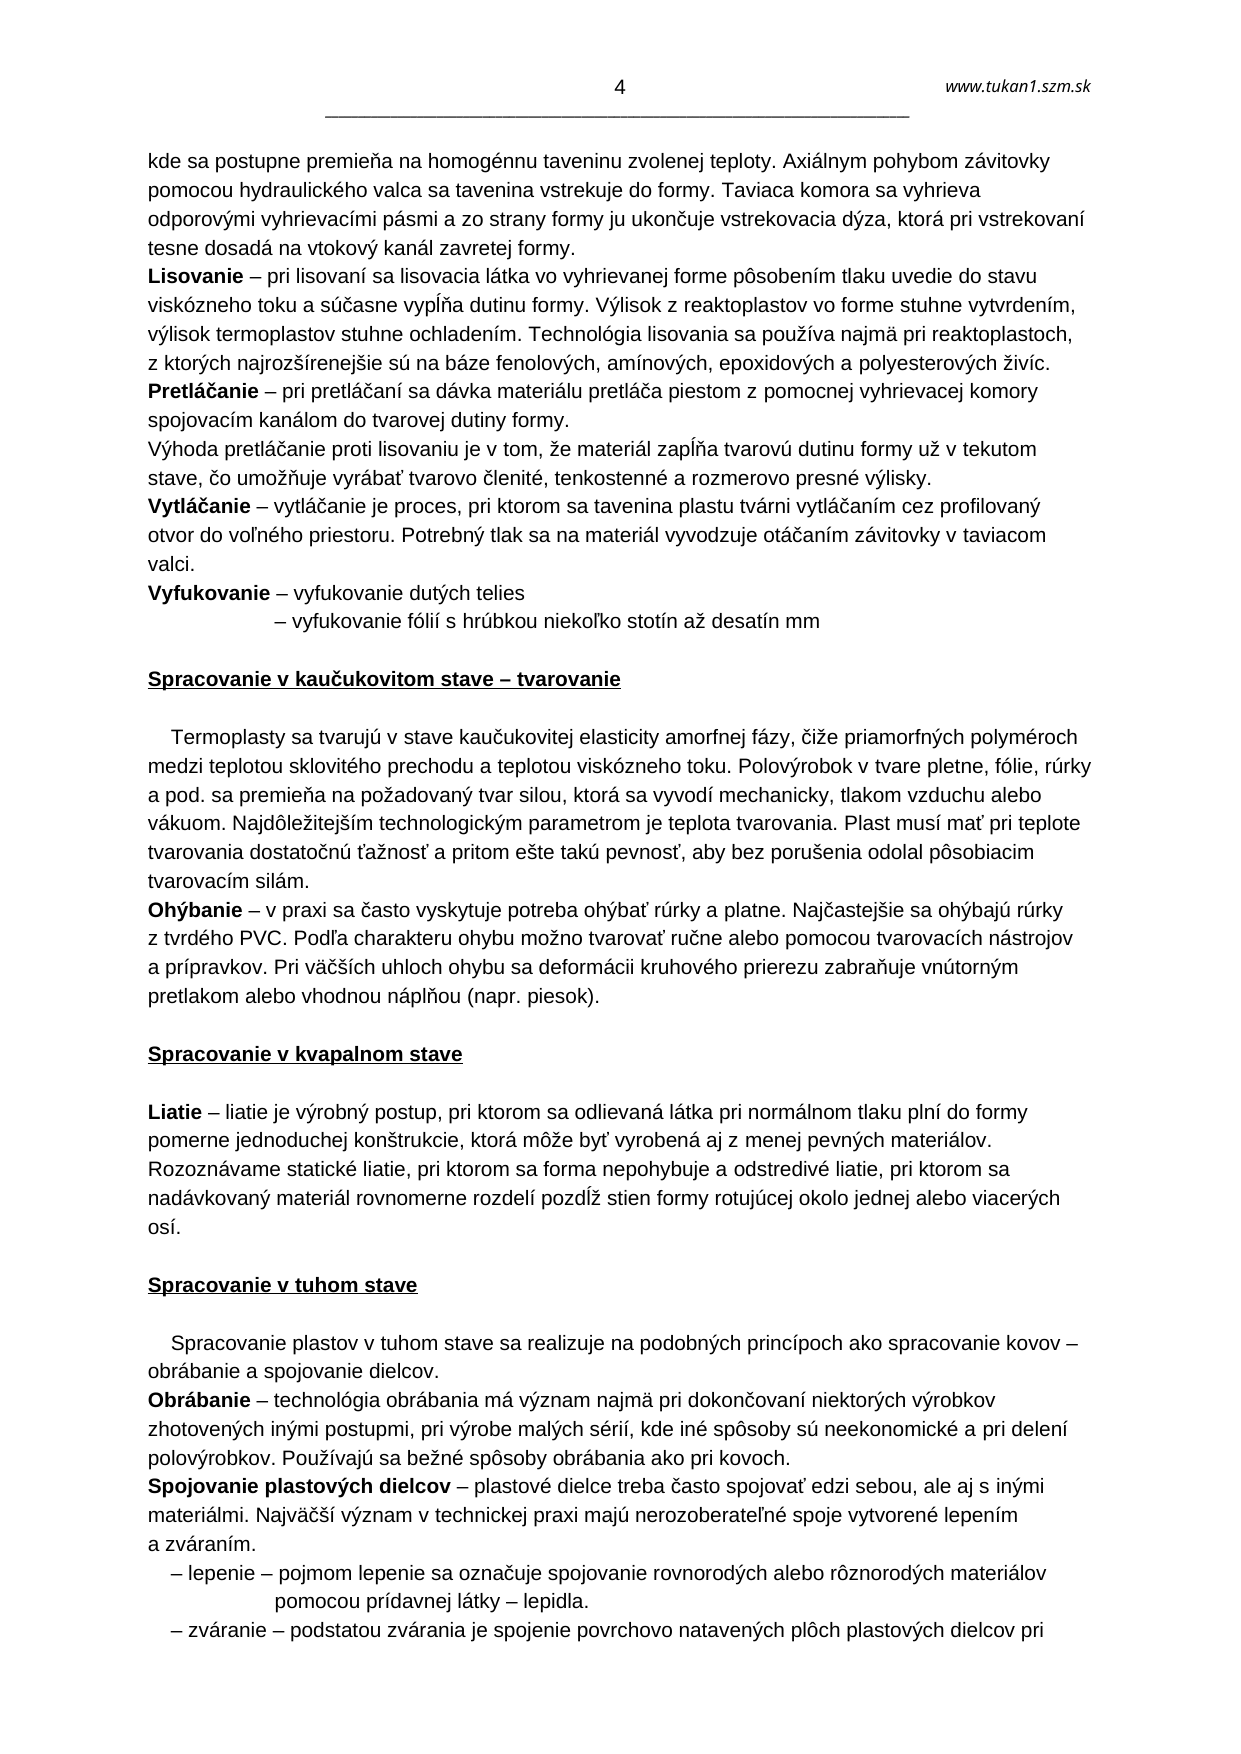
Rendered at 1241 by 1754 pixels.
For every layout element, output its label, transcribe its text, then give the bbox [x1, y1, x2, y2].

text kde sa postupne premieňa na homogénnu taveninu zvolenej teploty. Axiálnym pohybom závitovky pomocou hydraulického valca sa tavenina vstrekuje do formy. Taviaca komora sa vyhrieva odporovými vyhrievacími pásmi a zo strany formy ju ukončuje vstrekovacia dýza, ktorá pri vstrekovaní tesne dosadá na vtokový kanál zavretej formy. Lisovanie – pri lisovaní sa lisovacia látka vo vyhrievanej forme pôsobením tlaku uvedie do stavu viskózneho toku a súčasne vypĺňa dutinu formy. Výlisok z reaktoplastov vo forme stuhne vytvrdením, výlisok termoplastov stuhne ochladením. Technológia lisovania sa používa najmä pri reaktoplastoch, z ktorých najrozšírenejšie sú na báze fenolových, amínových, epoxidových a polyesterových živíc. Pretláčanie – pri pretláčaní sa dávka materiálu pretláča piestom z pomocnej vyhrievacej komory spojovacím kanálom do tvarovej dutiny formy. Výhoda pretláčanie proti lisovaniu je v tom, že materiál zapĺňa tvarovú dutinu formy už v tekutom stave, čo umožňuje vyrábať tvarovo členité, tenkostenné a rozmerovo presné výlisky. Vytláčanie – vytláčanie je proces, pri ktorom sa tavenina plastu tvárni vytláčaním cez profilovaný otvor do voľného priestoru. Potrebný tlak sa na materiál vyvodzuje otáčaním závitovky v taviacom valci. Vyfukovanie – vyfukovanie dutých telies – vyfukovanie fólií s hrúbkou niekoľko stotín až desatín mm [148, 149, 1092, 633]
text Spracovanie plastov v tuhom stave sa realizuje na podobných princípoch ako spracovanie kovov – obrábanie a spojovanie dielcov. Obrábanie – technológia obrábania má význam najmä pri dokončovaní niektorých výrobkov zhotovených inými postupmi, pri výrobe malých sérií, kde iné spôsoby sú neekonomické a pri delení polovýrobkov. Používajú sa bežné spôsoby obrábania ako pri kovoch. Spojovanie plastových dielcov – plastové dielce treba často spojovať edzi sebou, ale aj s inými materiálmi. Najväčší význam v technickej praxi majú nerozoberateľné spoje vytvorené lepením a zváraním. – lepenie – pojmom lepenie sa označuje spojovanie rovnorodých alebo rôznorodých materiálov pomocou prídavnej látky – lepidla. – zváranie – podstatou zvárania je spojenie povrchovo natavených plôch plastových dielcov pri [148, 1330, 1092, 1642]
text Liatie – liatie je výrobný postup, pri ktorom sa odlievaná látka pri normálnom tlaku plní do formy pomerne jednoduchej konštrukcie, ktorá môže byť vyrobená aj z menej pevných materiálov. Rozoznávame statické liatie, pri ktorom sa forma nepohybuje a odstredivé liatie, pri ktorom sa nadávkovaný materiál rovnomerne rozdelí pozdĺž stien formy rotujúcej okolo jednej alebo viacerých osí. [148, 1099, 1092, 1238]
text Spracovanie v kaučukovitom stave – tvarovanie [148, 667, 1092, 691]
text Spracovanie v tuhom stave [148, 1272, 1092, 1296]
text Termoplasty sa tvarujú v stave kaučukovitej elasticity amorfnej fázy, čiže priamorfných polyméroch medzi teplotou sklovitého prechodu a teplotou viskózneho toku. Polovýrobok v tvare pletne, fólie, rúrky a pod. sa premieňa na požadovaný tvar silou, ktorá sa vyvodí mechanicky, tlakom vzduchu alebo vákuom. Najdôležitejším technologickým parametrom je teplota tvarovania. Plast musí mať pri teplote tvarovania dostatočnú ťažnosť a pritom ešte takú pevnosť, aby bez porušenia odolal pôsobiacim tvarovacím silám. Ohýbanie – v praxi sa často vyskytuje potreba ohýbať rúrky a platne. Najčastejšie sa ohýbajú rúrky z tvrdého PVC. Podľa charakteru ohybu možno tvarovať ručne alebo pomocou tvarovacích nástrojov a prípravkov. Pri väčších uhloch ohybu sa deformácii kruhového prierezu zabraňuje vnútorným pretlakom alebo vhodnou náplňou (napr. piesok). [148, 725, 1092, 1008]
text Spracovanie v kvapalnom stave [148, 1042, 1092, 1066]
